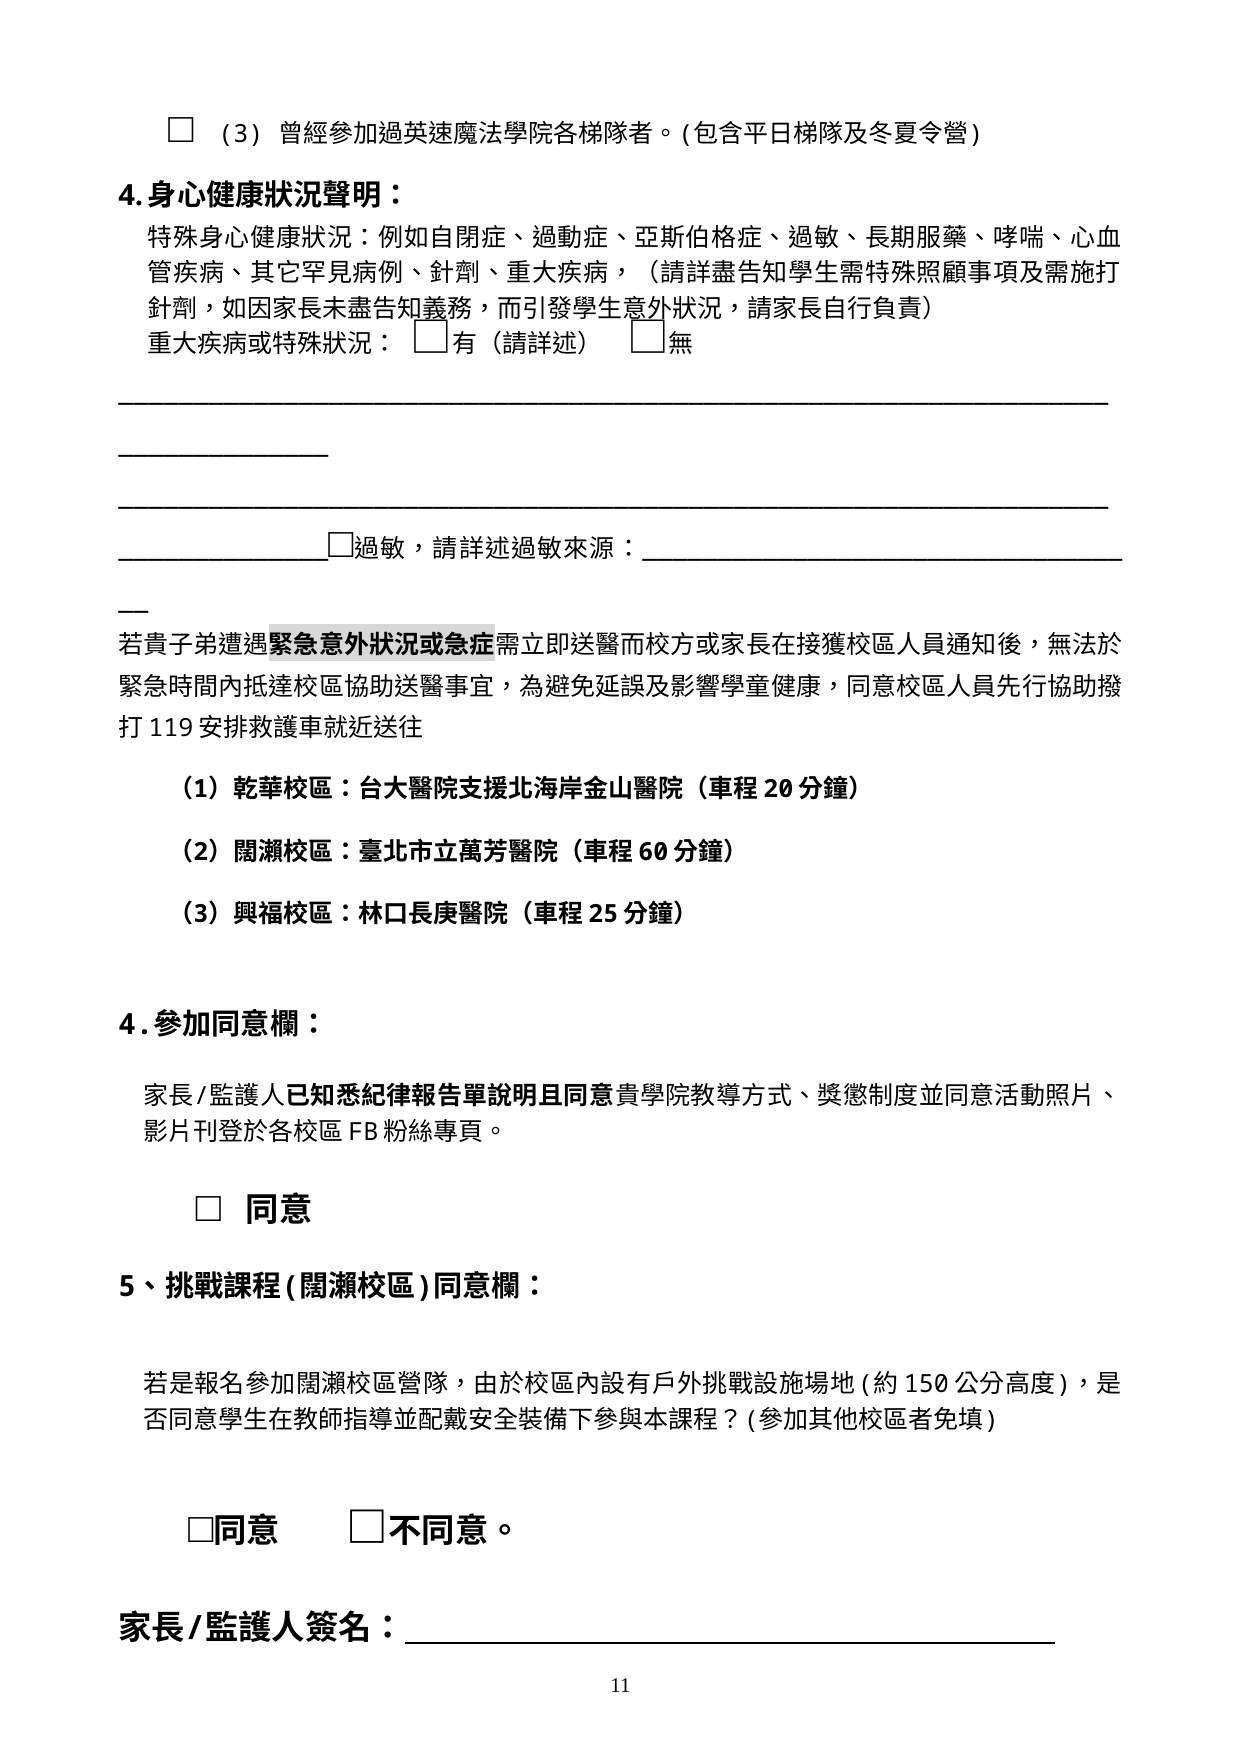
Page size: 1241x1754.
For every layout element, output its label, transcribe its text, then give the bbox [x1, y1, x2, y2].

text 5、挑戰課程(闊瀨校區)同意欄： [118, 1262, 1122, 1305]
text （1）乾華校區：台大醫院支援北海岸金山醫院（車程20分鐘） [118, 745, 1122, 807]
text ________________________________________________________________________________□過敏，請詳述過敏來源：__________________________________ [118, 464, 1122, 620]
text □ 同意 [118, 1177, 1122, 1233]
text 特殊身心健康狀況：例如自閉症、過動症、亞斯伯格症、過敏、長期服藥、哮喘、心血管疾病、其它罕見病例、針劑、重大疾病，（請詳盡告知學生需特殊照顧事項及需施打針劑，如因家長未盡告知義務，而引發學生意外狀況，請家長自行負責） [148, 218, 1122, 324]
text （3）興福校區：林口長庚醫院（車程25分鐘） [118, 870, 1122, 932]
text □ (3) 曾經參加過英速魔法學院各梯隊者。(包含平日梯隊及冬夏令營) [168, 93, 1122, 155]
text 家長/監護人簽名： [118, 1584, 1122, 1646]
text 4.參加同意欄： [118, 1004, 1122, 1042]
text （2）闊瀨校區：臺北市立萬芳醫院（車程60分鐘） [118, 807, 1122, 870]
text 若貴子弟遭遇緊急意外狀況或急症需立即送醫而校方或家長在接獲校區人員通知後，無法於緊急時間內抵達校區協助送醫事宜，為避免延誤及影響學童健康，同意校區人員先行協助撥打119安排救護車就近送往 [118, 620, 1122, 745]
text ________________________________________________________________________________ [118, 359, 1122, 464]
list 身心健康狀況聲明： [118, 155, 1122, 218]
text 若是報名參加闊瀨校區營隊，由於校區內設有戶外挑戰設施場地(約150公分高度)，是否同意學生在教師指導並配戴安全裝備下參與本課程？(參加其他校區者免填) [118, 1363, 1122, 1436]
text 重大疾病或特殊狀況： □有（請詳述） □無 [148, 324, 1122, 359]
text 家長/監護人已知悉紀律報告單說明且同意貴學院教導方式、獎懲制度並同意活動照片、影片刊登於各校區FB粉絲專頁。 [143, 1076, 1122, 1148]
text □同意 □不同意。 [118, 1494, 1122, 1554]
